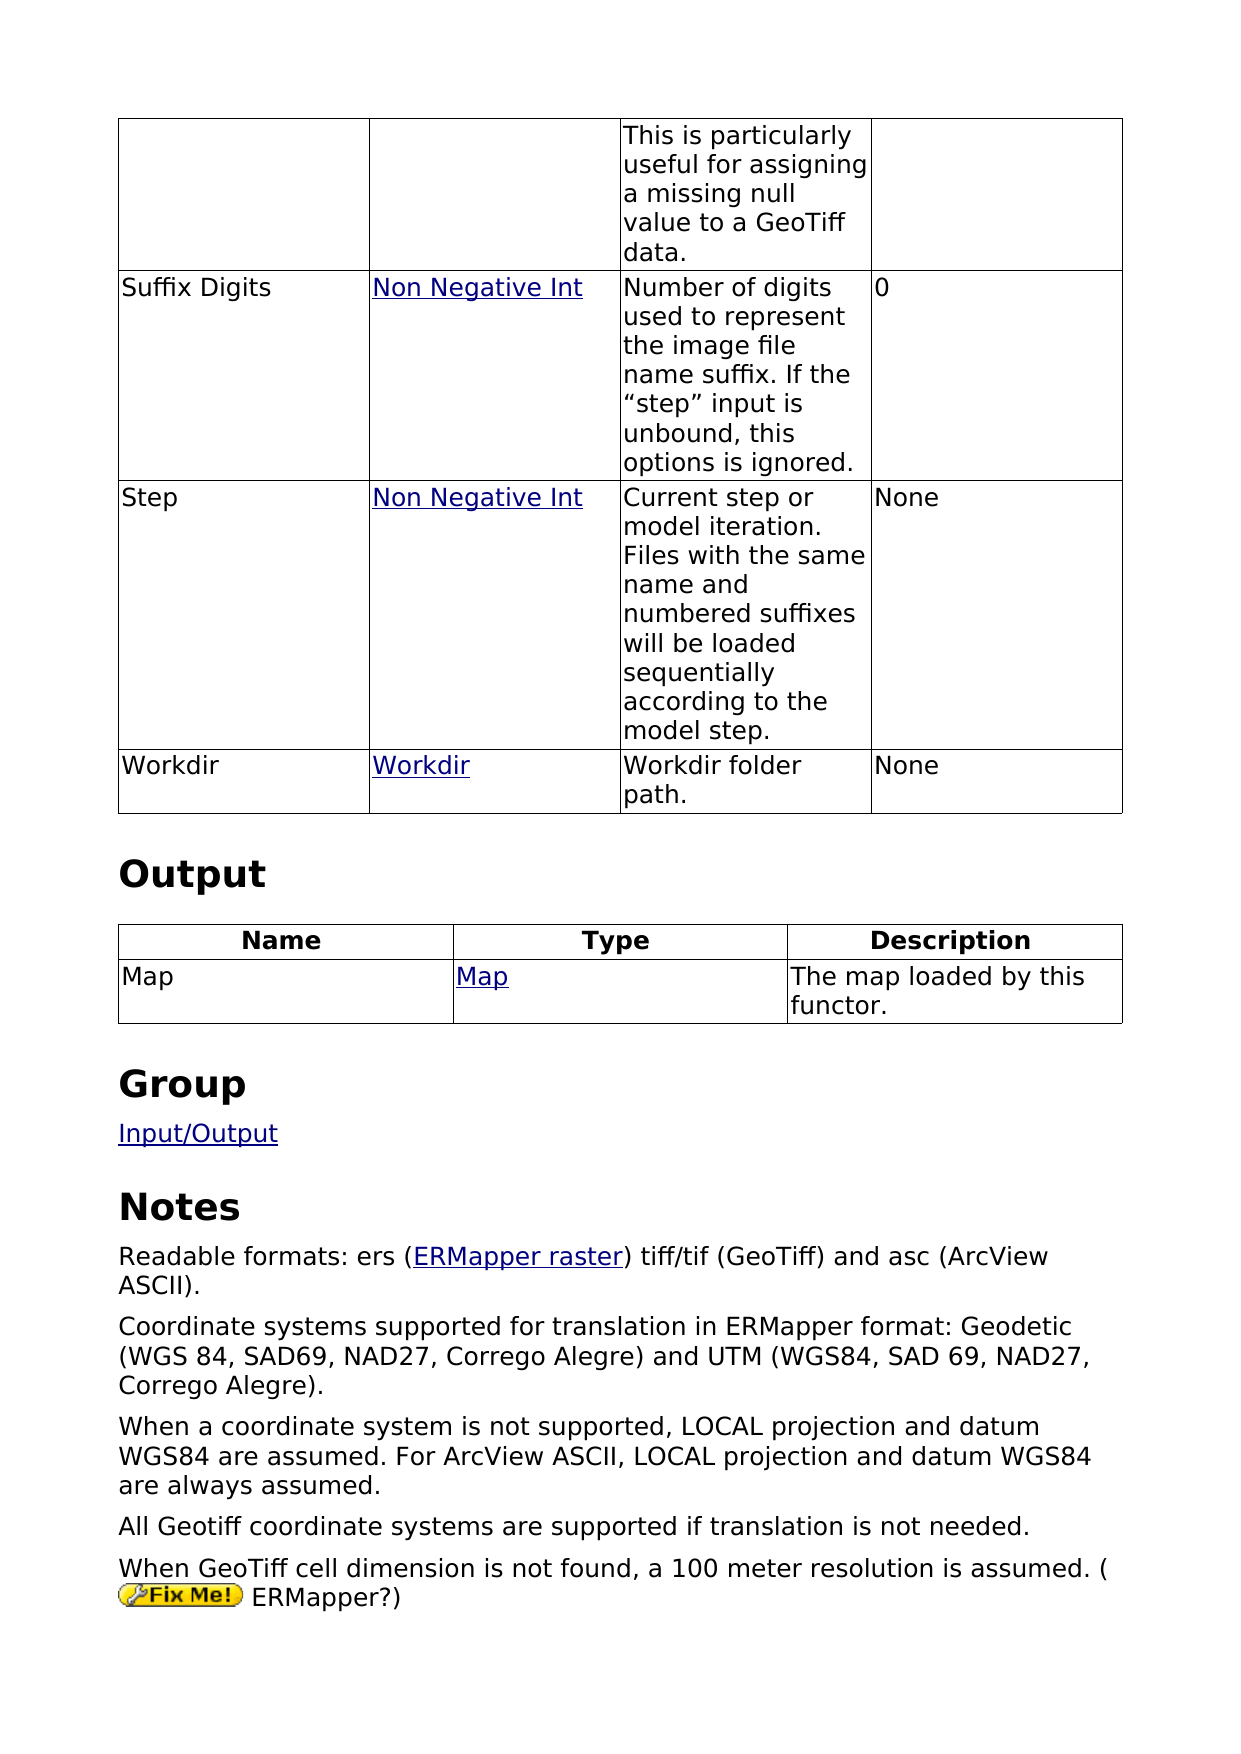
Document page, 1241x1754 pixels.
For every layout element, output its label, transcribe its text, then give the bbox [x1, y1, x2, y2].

table_header Name [119, 925, 453, 959]
table_header Type [454, 925, 787, 959]
text Coordinate systems supported for translation in ERMapper format: Geodetic (WGS 84, SAD69, NAD27, Corrego Alegre) and UTM (WGS84, SAD 69, NAD27, Corrego Alegre). [118, 1313, 1122, 1400]
table_cell None [872, 750, 1122, 813]
table_cell 0 [872, 271, 1122, 480]
table_cell Workdir [119, 750, 369, 813]
table_cell Workdir [370, 750, 620, 813]
text All Geotiff coordinate systems are supported if translation is not needed. [118, 1513, 1122, 1542]
table_cell Workdir folder path. [621, 750, 871, 813]
text Input/Output [118, 1119, 1122, 1148]
table_cell Number of digits used to represent the image file name suffix. If the “step” input is unbound, this options is ignored. [621, 271, 871, 480]
table_cell Current step or model iteration. Files with the same name and numbered suffixes will be loaded sequentially according to the model step. [621, 481, 871, 748]
subtitle Output [118, 853, 1122, 896]
table_cell None [872, 481, 1122, 748]
table_cell Suffix Digits [119, 271, 369, 480]
table_header Description [788, 925, 1122, 959]
text When a coordinate system is not supported, LOCAL projection and datum WGS84 are assumed. For ArcView ASCII, LOCAL projection and datum WGS84 are always assumed. [118, 1413, 1122, 1500]
subtitle Group [118, 1063, 1122, 1106]
table_cell Step [119, 481, 369, 748]
table_cell This is particularly useful for assigning a missing null value to a GeoTiff data. [621, 119, 871, 270]
table_cell [119, 119, 369, 270]
text Readable formats: ers (ERMapper raster) tiff/tif (GeoTiff) and asc (ArcView ASCII). [118, 1242, 1122, 1300]
table_cell Map [454, 960, 787, 1023]
table_cell [370, 119, 620, 270]
subtitle Notes [118, 1186, 1122, 1229]
picture [118, 1583, 244, 1607]
text When GeoTiff cell dimension is not found, a 100 meter resolution is assumed. ( ERMapper?) [118, 1554, 1122, 1613]
table_cell Map [119, 960, 453, 1023]
table_cell Non Negative Int [370, 481, 620, 748]
table_cell [872, 119, 1122, 270]
table_cell Non Negative Int [370, 271, 620, 480]
table_cell The map loaded by this functor. [788, 960, 1122, 1023]
